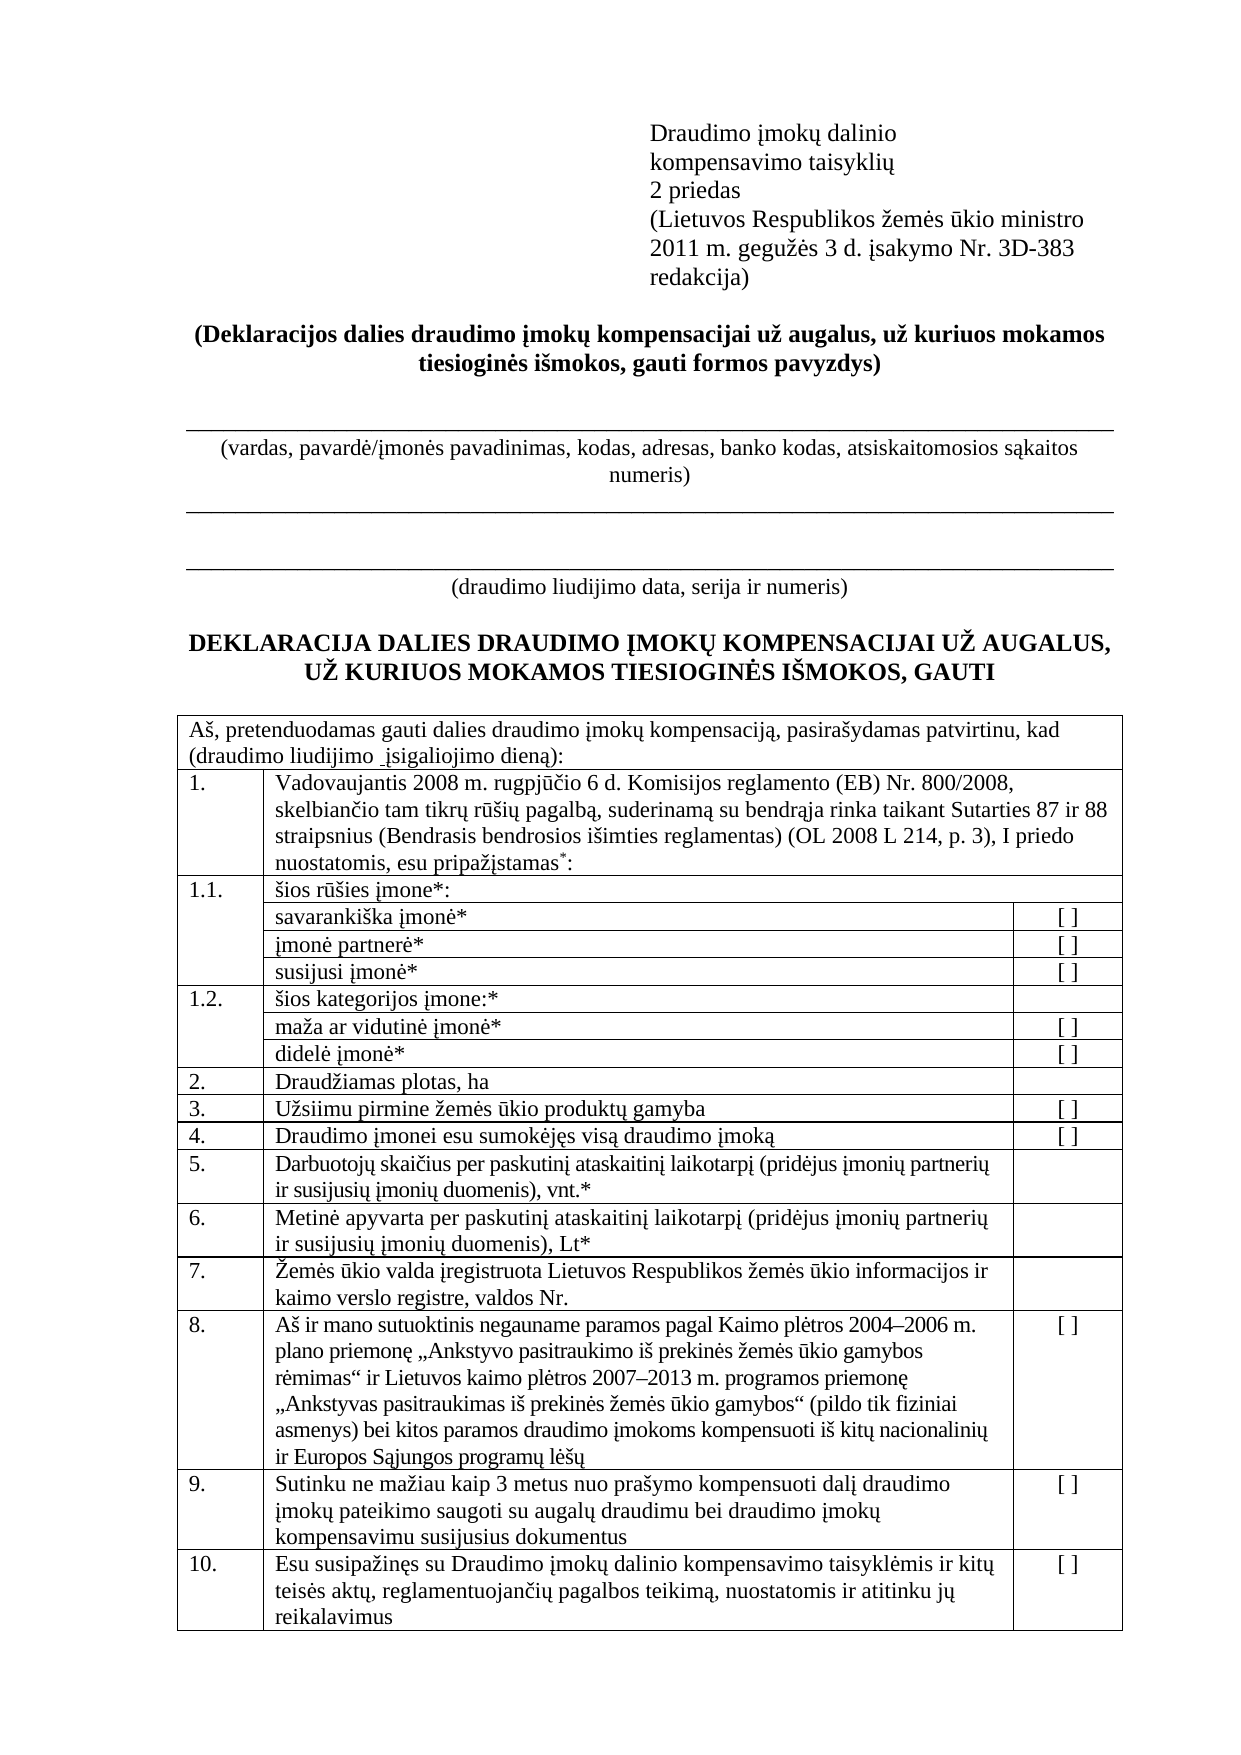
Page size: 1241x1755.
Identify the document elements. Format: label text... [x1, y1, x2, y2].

table_cell savarankiška įmonė* [264, 903, 1013, 930]
text _ [177, 544, 1122, 573]
text 2011 m. gegužės 3 d. įsakymo Nr. 3D-383 redakcija) [649, 233, 1122, 291]
table_cell 1.1. [178, 876, 263, 984]
table_cell [ ][] [1014, 931, 1122, 957]
table_cell [ ][] [1014, 1095, 1122, 1121]
text kompensavimo taisyklių [649, 147, 1122, 176]
text (vardas, pavardė/įmonės pavadinimas, kodas, adresas, banko kodas, atsiskaitomosios sąkaitos numeris) [177, 434, 1122, 487]
table_cell Draudžiamas plotas, ha [264, 1068, 1013, 1094]
text _ [177, 406, 1122, 434]
table_cell [ ][] [1014, 1013, 1122, 1039]
table_cell šios kategorijos įmone:* [264, 986, 1013, 1012]
table_cell 1. [178, 770, 263, 875]
table_cell Metinė apyvarta per paskutinį ataskaitinį laikotarpį (pridėjus įmonių partnerių ir susijusių įmonių duomenis), Lt* [264, 1204, 1013, 1256]
table_cell [ ][] [1014, 1470, 1122, 1549]
table_cell šios rūšies įmone*: [264, 876, 1122, 902]
table_cell [1014, 1150, 1122, 1203]
table_cell [1014, 1258, 1122, 1310]
table_cell 6. [178, 1204, 263, 1256]
text (Deklaracijos dalies draudimo įmokų kompensacijai už augalus, už kuriuos mokamos tiesioginės išmokos, gauti formos pavyzdys) [177, 319, 1122, 377]
table_cell 1.2. [178, 986, 263, 1067]
text Draudimo įmokų dalinio [649, 118, 1122, 147]
table_cell Sutinku ne mažiau kaip 3 metus nuo prašymo kompensuoti dalį draudimo įmokų pateikimo saugoti su augalų draudimu bei draudimo įmokų kompensavimu susijusius dokumentus [264, 1470, 1013, 1549]
text DEKLARACIJA DALIES DRAUDIMO ĮMOKŲ KOMPENSACIJAI UŽ AUGALUS, UŽ KURIUOS MOKAMOS TIESIOGINĖS IŠMOKOS, GAUTI [177, 628, 1122, 686]
table_cell [1014, 1068, 1122, 1094]
table_cell 8. [178, 1311, 263, 1469]
text (draudimo liudijimo data, serija ir numeris) [177, 573, 1122, 600]
table_cell Vadovaujantis 2008 m. rugpjūčio 6 d. Komisijos reglamento (EB) Nr. 800/2008, skelbiančio tam tikrų rūšių pagalbą, suderinamą su bendrąja rinka taikant Sutarties 87 ir 88 straipsnius (Bendrasis bendrosios išimties reglamentas) (OL 2008 L 214, p. 3), I priedo nuostatomis, esu pripažįstamas*: [264, 770, 1122, 875]
table_cell [ ][] [1014, 1550, 1122, 1629]
table_cell 2. [178, 1068, 263, 1094]
table_cell [ ][] [1014, 1123, 1122, 1149]
table_cell 4. [178, 1123, 263, 1149]
table_cell [1014, 986, 1122, 1012]
table_cell Darbuotojų skaičius per paskutinį ataskaitinį laikotarpį (pridėjus įmonių partnerių ir susijusių įmonių duomenis), vnt.* [264, 1150, 1013, 1203]
table_cell Draudimo įmonei esu sumokėjęs visą draudimo įmoką [264, 1123, 1013, 1149]
table_cell Užsiimu pirmine žemės ūkio produktų gamyba [264, 1095, 1013, 1121]
table_cell Žemės ūkio valda įregistruota Lietuvos Respublikos žemės ūkio informacijos ir kaimo verslo registre, valdos Nr. [264, 1258, 1013, 1310]
table_cell [ ][] [1014, 1040, 1122, 1067]
table_cell [ ][] [1014, 958, 1122, 984]
table_cell 7. [178, 1258, 263, 1310]
text (Lietuvos Respublikos žemės ūkio ministro [649, 204, 1122, 233]
table_cell Aš ir mano sutuoktinis negauname paramos pagal Kaimo plėtros 2004–2006 m. plano priemonę „Ankstyvo pasitraukimo iš prekinės žemės ūkio gamybos rėmimas“ ir Lietuvos kaimo plėtros 2007–2013 m. programos priemonę „Ankstyvas pasitraukimas iš prekinės žemės ūkio gamybos“ (pildo tik fiziniai asmenys) bei kitos paramos draudimo įmokoms kompensuoti iš kitų nacionalinių ir Europos Sąjungos programų lėšų [264, 1311, 1013, 1469]
table_header Aš, pretenduodamas gauti dalies draudimo įmokų kompensaciją, pasirašydamas patvirtinu, kad (draudimo liudijimo įsigaliojimo dieną): [178, 716, 1122, 768]
table_cell susijusi įmonė* [264, 958, 1013, 984]
table_cell [ ][] [1014, 1311, 1122, 1469]
table_cell 9. [178, 1470, 263, 1549]
table_cell [ ][] [1014, 903, 1122, 930]
table_cell maža ar vidutinė įmonė* [264, 1013, 1013, 1039]
table_cell [1014, 1204, 1122, 1256]
table_cell įmonė partnerė* [264, 931, 1013, 957]
table_cell didelė įmonė* [264, 1040, 1013, 1067]
table_cell Esu susipažinęs su Draudimo įmokų dalinio kompensavimo taisyklėmis ir kitų teisės aktų, reglamentuojančių pagalbos teikimą, nuostatomis ir atitinku jų reikalavimus [264, 1550, 1013, 1629]
text 2 priedas [649, 176, 1122, 204]
table_cell 5. [178, 1150, 263, 1203]
table_cell 3. [178, 1095, 263, 1121]
text _ [177, 487, 1122, 516]
table_cell 10. [178, 1550, 263, 1629]
